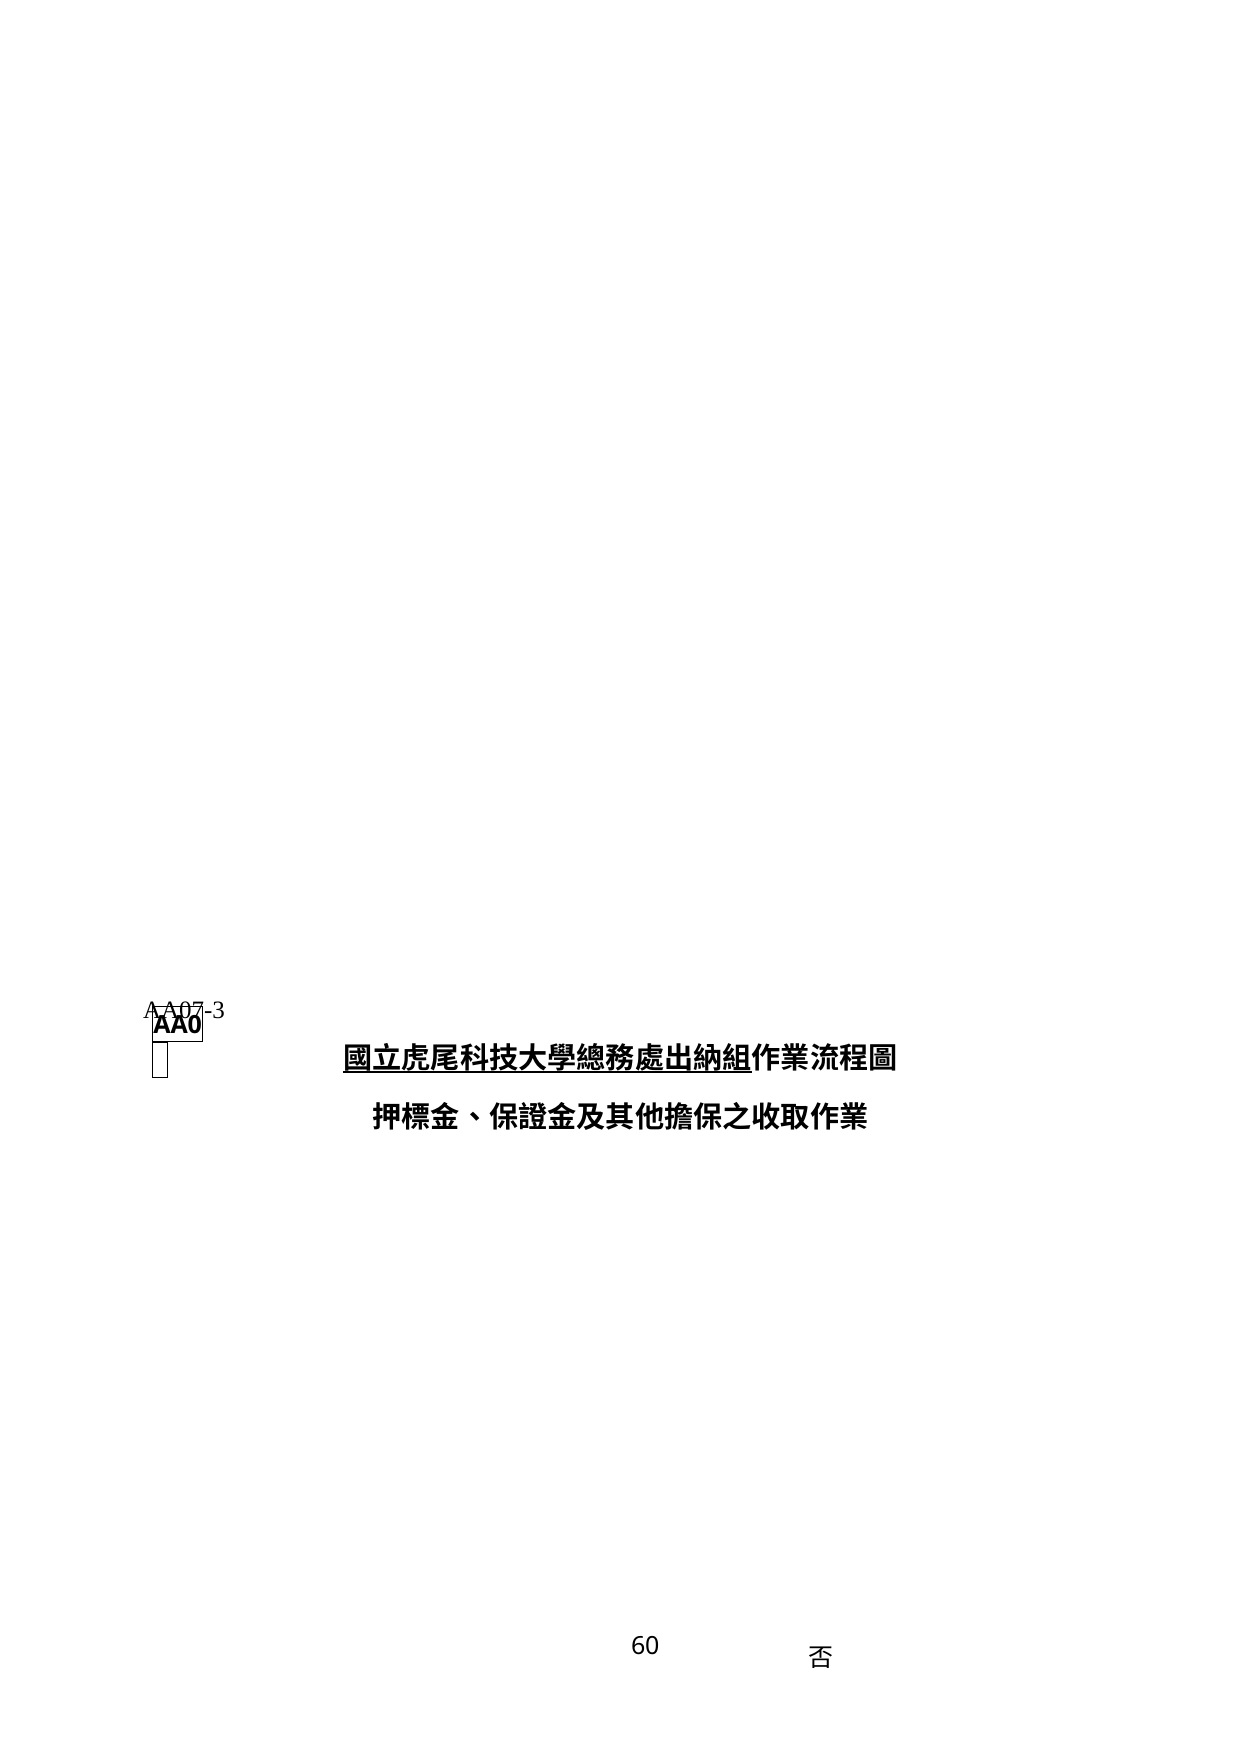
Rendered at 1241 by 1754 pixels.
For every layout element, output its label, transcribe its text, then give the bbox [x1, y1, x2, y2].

text 押標金、保證金及其他擔保之收取作業 [118, 1077, 1122, 1152]
text AA07-3 [96, 996, 272, 1024]
text AA07 [153, 1024, 202, 1041]
text AA07 [168, 1024, 216, 1047]
text 國立虎尾科技大學總務處出納組作業流程圖 [118, 1036, 152, 1077]
text 否 [808, 1643, 834, 1672]
text 國立虎尾科技大學總務處出納組作業流程圖 [168, 1036, 1122, 1077]
